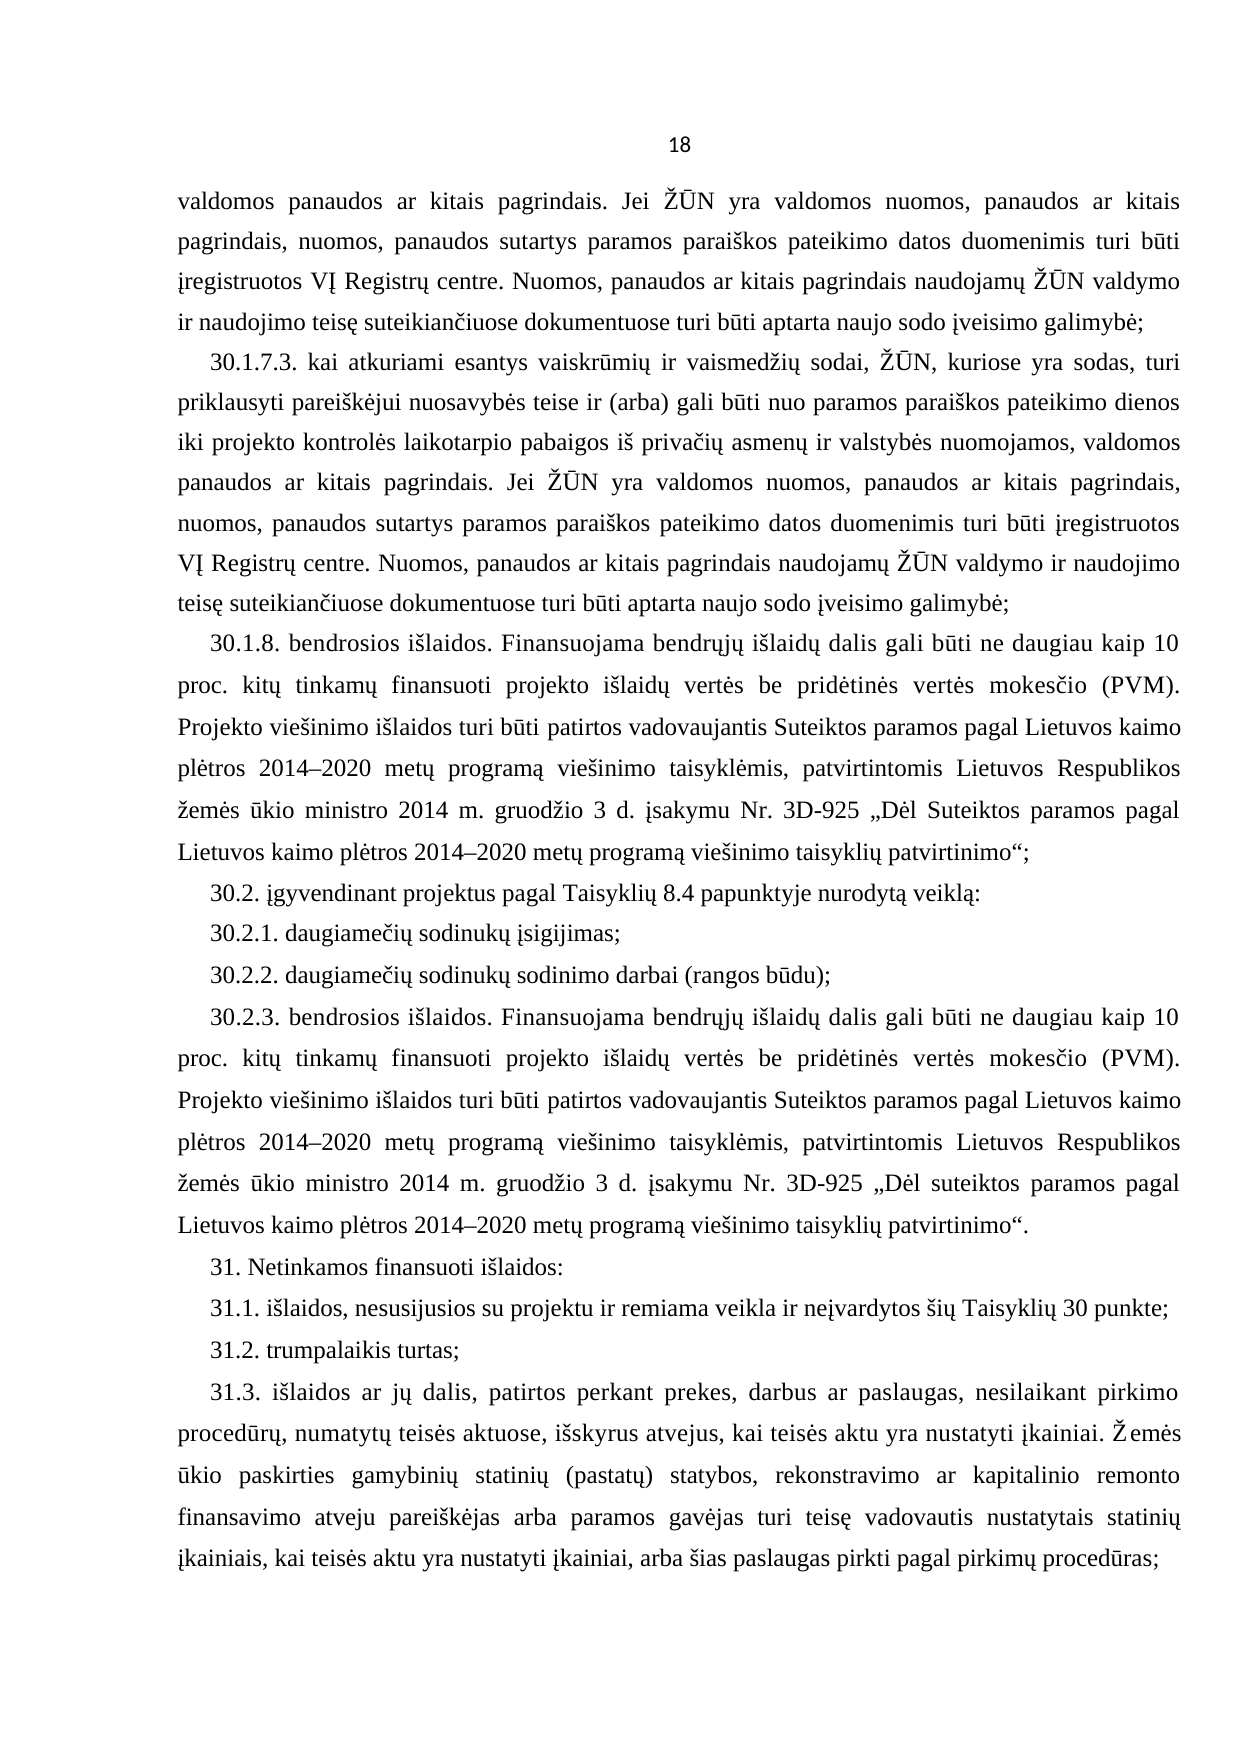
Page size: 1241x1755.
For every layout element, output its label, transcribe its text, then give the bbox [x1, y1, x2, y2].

text 31. Netinkamos finansuoti išlaidos: [177, 1252, 1181, 1281]
text 31.1. išlaidos, nesusijusios su projektu ir remiama veikla ir neįvardytos šių Taisyklių 30 punkte; [177, 1293, 1181, 1322]
text 30.2.1. daugiamečių sodinukų įsigijimas; [177, 918, 1181, 947]
text 30.2. įgyvendinant projektus pagal Taisyklių 8.4 papunktyje nurodytą veiklą: [177, 878, 1181, 907]
text 31.3. išlaidos ar jų dalis, patirtos perkant prekes, darbus ar paslaugas, nesilaikant pirkimo procedūrų, numatytų teisės aktuose, išskyrus atvejus, kai teisės aktu yra nustatyti įkainiai. Žemės ūkio paskirties gamybinių statinių (pastatų) statybos, rekonstravimo ar kapitalinio remonto finansavimo atveju pareiškėjas arba paramos gavėjas turi teisę vadovautis nustatytais statinių įkainiais, kai teisės aktu yra nustatyti įkainiai, arba šias paslaugas pirkti pagal pirkimų procedūras; [177, 1377, 1181, 1572]
text 30.1.8. bendrosios išlaidos. Finansuojama bendrųjų išlaidų dalis gali būti ne daugiau kaip 10 proc. kitų tinkamų finansuoti projekto išlaidų vertės be pridėtinės vertės mokesčio (PVM). Projekto viešinimo išlaidos turi būti patirtos vadovaujantis Suteiktos paramos pagal Lietuvos kaimo plėtros 2014–2020 metų programą viešinimo taisyklėmis, patvirtintomis Lietuvos Respublikos žemės ūkio ministro 2014 m. gruodžio 3 d. įsakymu Nr. 3D-925 „Dėl Suteiktos paramos pagal Lietuvos kaimo plėtros 2014–2020 metų programą viešinimo taisyklių patvirtinimo“; [177, 628, 1181, 865]
text 30.1.7.3. kai atkuriami esantys vaiskrūmių ir vaismedžių sodai, ŽŪN, kuriose yra sodas, turi priklausyti pareiškėjui nuosavybės teise ir (arba) gali būti nuo paramos paraiškos pateikimo dienos iki projekto kontrolės laikotarpio pabaigos iš privačių asmenų ir valstybės nuomojamos, valdomos panaudos ar kitais pagrindais. Jei ŽŪN yra valdomos nuomos, panaudos ar kitais pagrindais, nuomos, panaudos sutartys paramos paraiškos pateikimo datos duomenimis turi būti įregistruotos VĮ Registrų centre. Nuomos, panaudos ar kitais pagrindais naudojamų ŽŪN valdymo ir naudojimo teisę suteikiančiuose dokumentuose turi būti aptarta naujo sodo įveisimo galimybė; [177, 347, 1181, 617]
text 30.2.2. daugiamečių sodinukų sodinimo darbai (rangos būdu); [177, 960, 1181, 989]
text 31.2. trumpalaikis turtas; [177, 1335, 1181, 1364]
text valdomos panaudos ar kitais pagrindais. Jei ŽŪN yra valdomos nuomos, panaudos ar kitais pagrindais, nuomos, panaudos sutartys paramos paraiškos pateikimo datos duomenimis turi būti įregistruotos VĮ Registrų centre. Nuomos, panaudos ar kitais pagrindais naudojamų ŽŪN valdymo ir naudojimo teisę suteikiančiuose dokumentuose turi būti aptarta naujo sodo įveisimo galimybė; [177, 186, 1181, 335]
text 30.2.3. bendrosios išlaidos. Finansuojama bendrųjų išlaidų dalis gali būti ne daugiau kaip 10 proc. kitų tinkamų finansuoti projekto išlaidų vertės be pridėtinės vertės mokesčio (PVM). Projekto viešinimo išlaidos turi būti patirtos vadovaujantis Suteiktos paramos pagal Lietuvos kaimo plėtros 2014–2020 metų programą viešinimo taisyklėmis, patvirtintomis Lietuvos Respublikos žemės ūkio ministro 2014 m. gruodžio 3 d. įsakymu Nr. 3D-925 „Dėl suteiktos paramos pagal Lietuvos kaimo plėtros 2014–2020 metų programą viešinimo taisyklių patvirtinimo“. [177, 1002, 1181, 1239]
